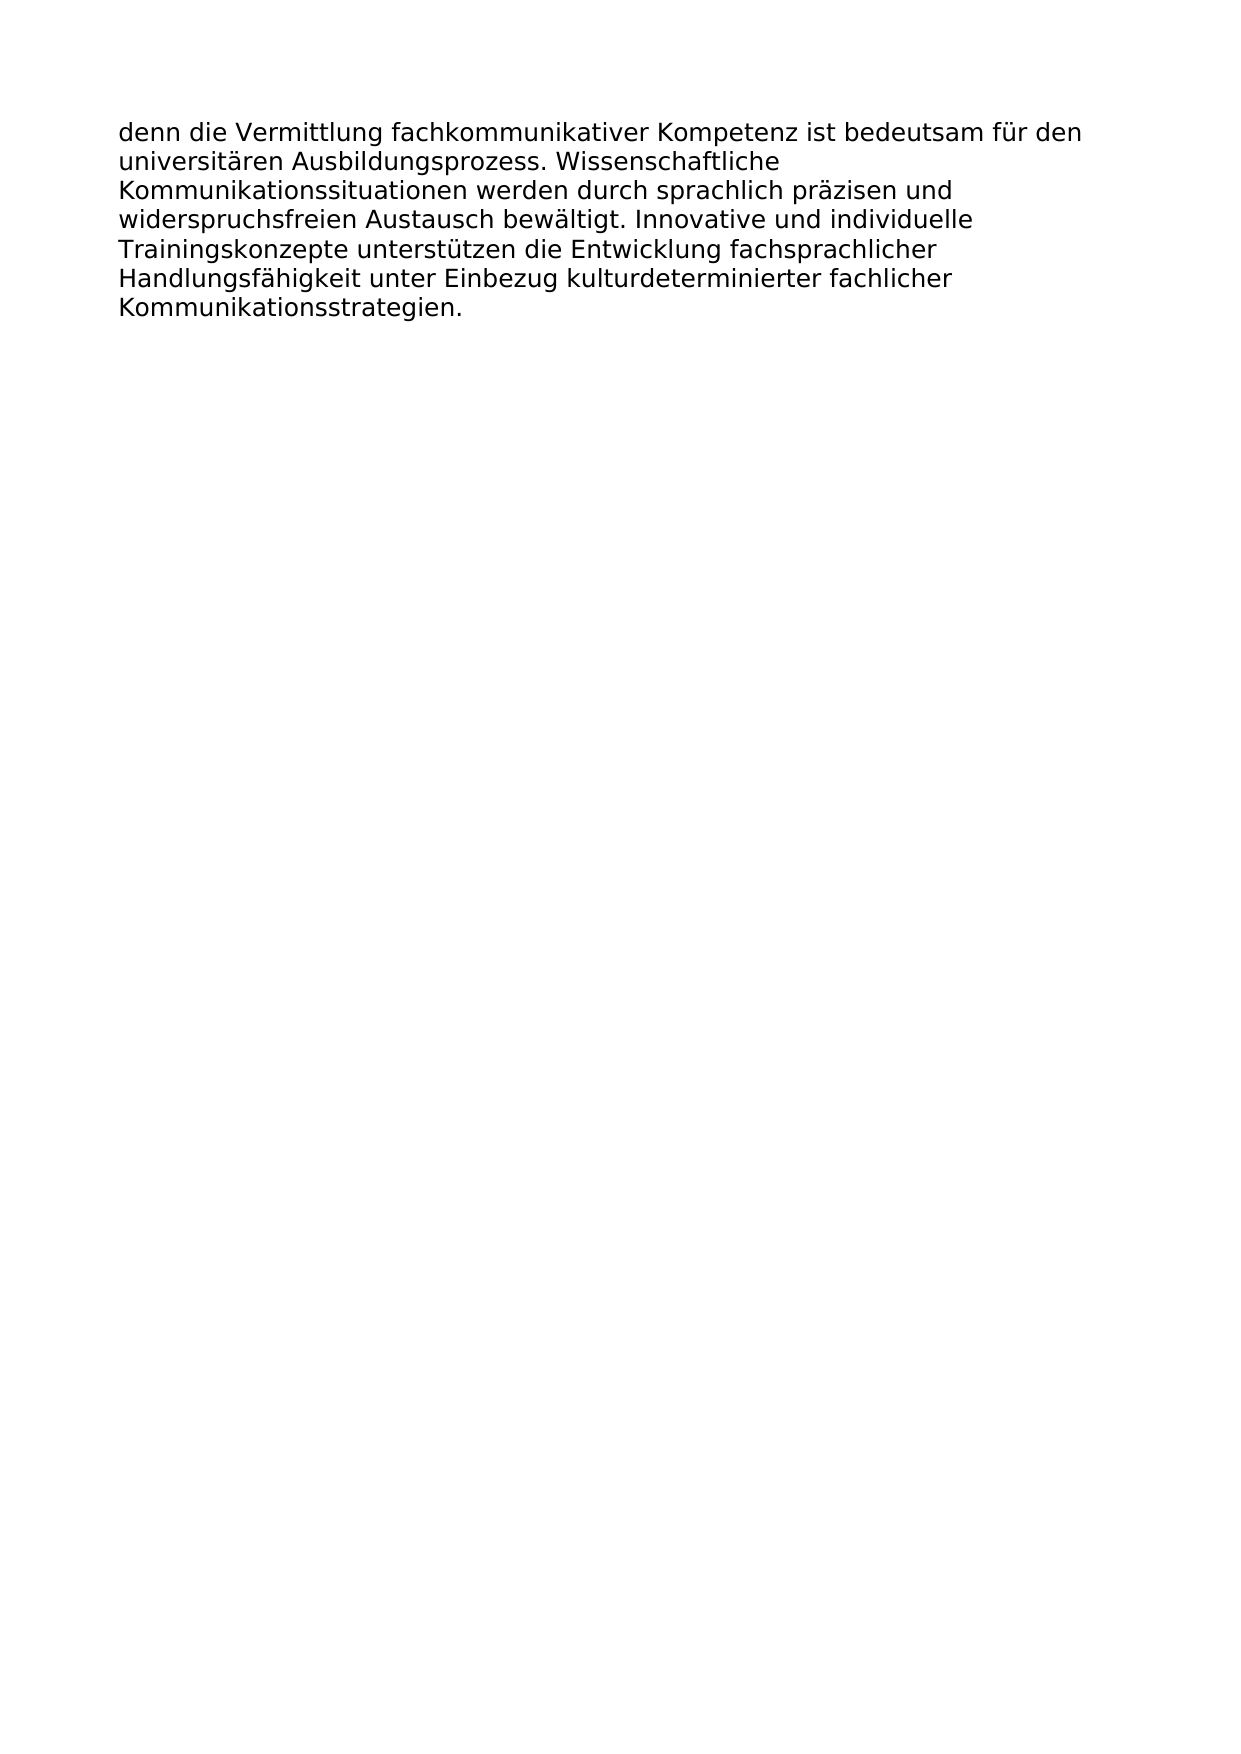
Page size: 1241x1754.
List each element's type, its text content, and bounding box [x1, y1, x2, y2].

text denn die Vermittlung fachkommunikativer Kompetenz ist bedeutsam für den universitären Ausbildungsprozess. Wissenschaftliche Kommunikationssituationen werden durch sprachlich präzisen und widerspruchsfreien Austausch bewältigt. Innovative und individuelle Trainingskonzepte unterstützen die Entwicklung fachsprachlicher Handlungsfähigkeit unter Einbezug kulturdeterminierter fachlicher Kommunikationsstrategien. [118, 118, 1122, 322]
